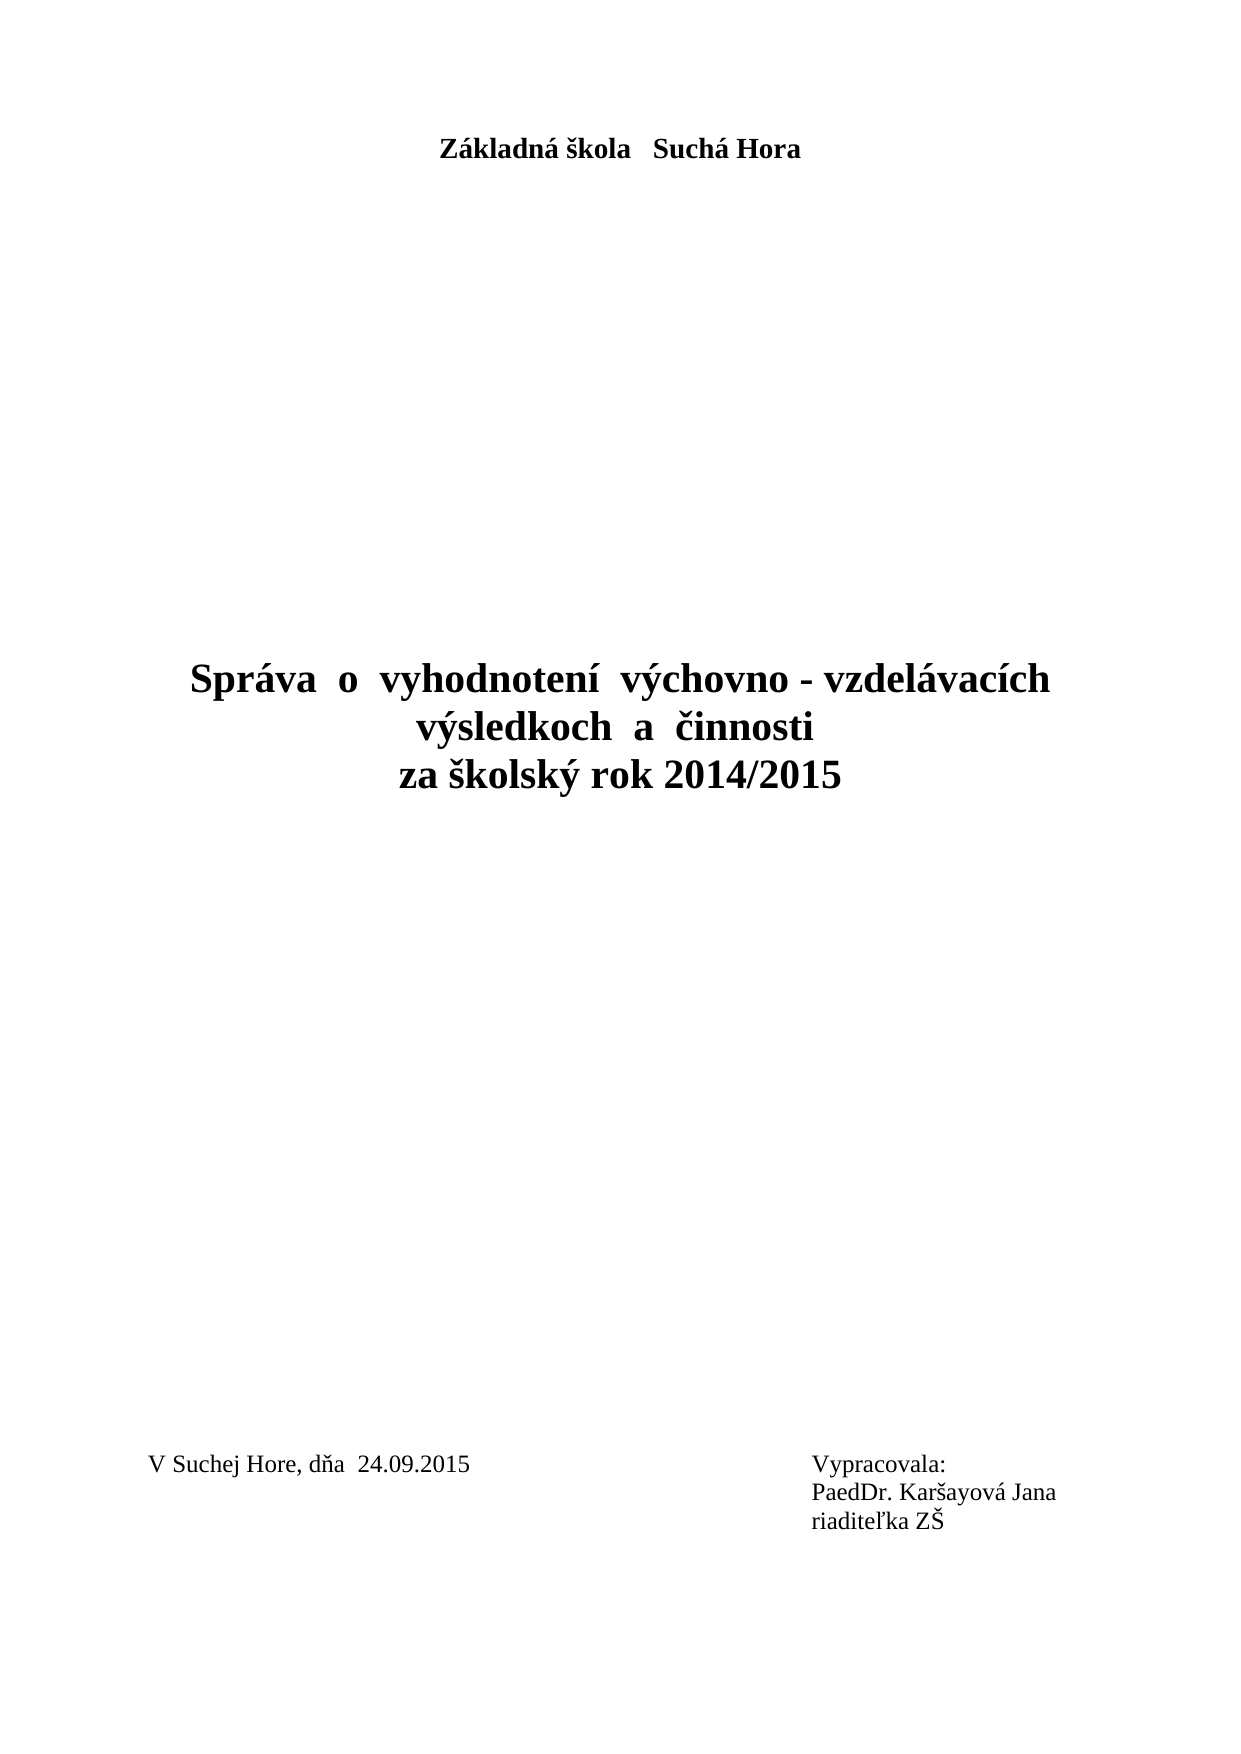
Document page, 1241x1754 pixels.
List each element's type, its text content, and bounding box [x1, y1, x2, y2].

title Základná škola Suchá Hora [148, 131, 1092, 164]
text V Suchej Hore, dňa 24.09.2015 Vypracovala: [148, 1449, 1092, 1477]
text Správa o vyhodnotení výchovno - vzdelávacích výsledkoch a činnosti [148, 653, 1092, 749]
text PaedDr. Karšayová Jana [148, 1477, 1092, 1506]
text za školský rok 2014/2015 [148, 749, 1092, 797]
text riaditeľka ZŠ [148, 1506, 1092, 1535]
